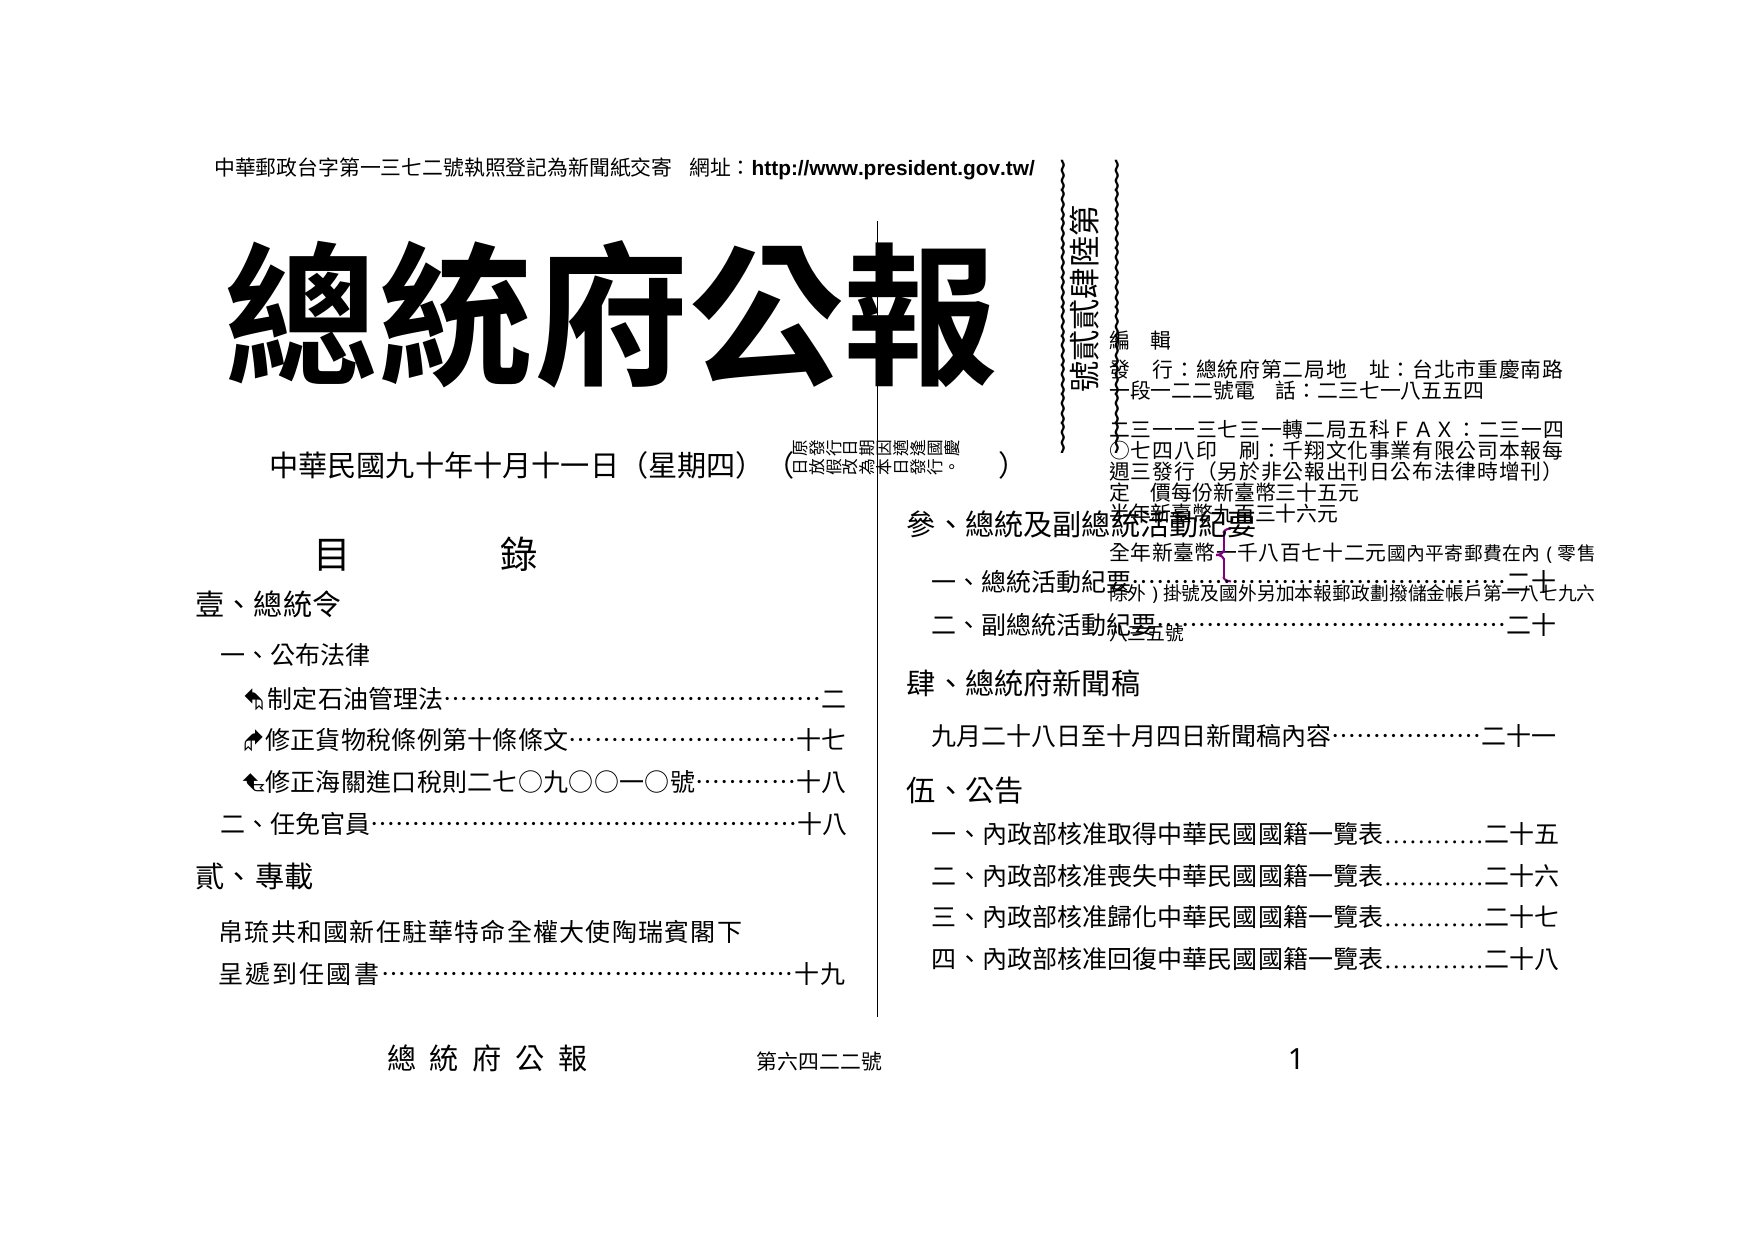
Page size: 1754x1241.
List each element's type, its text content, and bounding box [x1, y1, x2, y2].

text 一、內政部核准取得中華民國國籍一覽表…………二十五 [907, 810, 1559, 852]
text 四、內政部核准回復中華民國國籍一覽表…………二十八 [907, 935, 1559, 977]
text 修正海關進口稅則二七○九○○一○號…………十八 [242, 758, 847, 800]
text 制定石油管理法………………………………………二 [242, 675, 847, 716]
text 修正貨物稅條例第十條條文………………………十七 [242, 716, 847, 758]
text 二、任免官員……………………………………………十八 [195, 800, 847, 841]
text 壹、總統令 [195, 585, 847, 623]
text 九月二十八日至十月四日新聞稿內容………………二十一 [907, 704, 1559, 756]
text 三、內政部核准歸化中華民國國籍一覽表…………二十七 [907, 893, 1559, 935]
text 二、內政部核准喪失中華民國國籍一覽表…………二十六 [907, 852, 1559, 893]
text 一、公布法律 [195, 623, 847, 675]
text 呈遞到任國書…………………………………………十九 [218, 950, 847, 991]
text 參、總統及副總統活動紀要 [907, 222, 1559, 543]
text 目 錄 [195, 222, 847, 585]
text 二、副總統活動紀要……………………………………二十 [907, 600, 1559, 643]
text 伍、公告 [907, 768, 1559, 810]
list 專載 [195, 854, 847, 896]
text 帛琉共和國新任駐華特命全權大使陶瑞賓閣下 [218, 908, 847, 950]
text 一、總統活動紀要………………………………………二十 [907, 556, 1559, 600]
text 肆、總統府新聞稿 [907, 656, 1559, 704]
